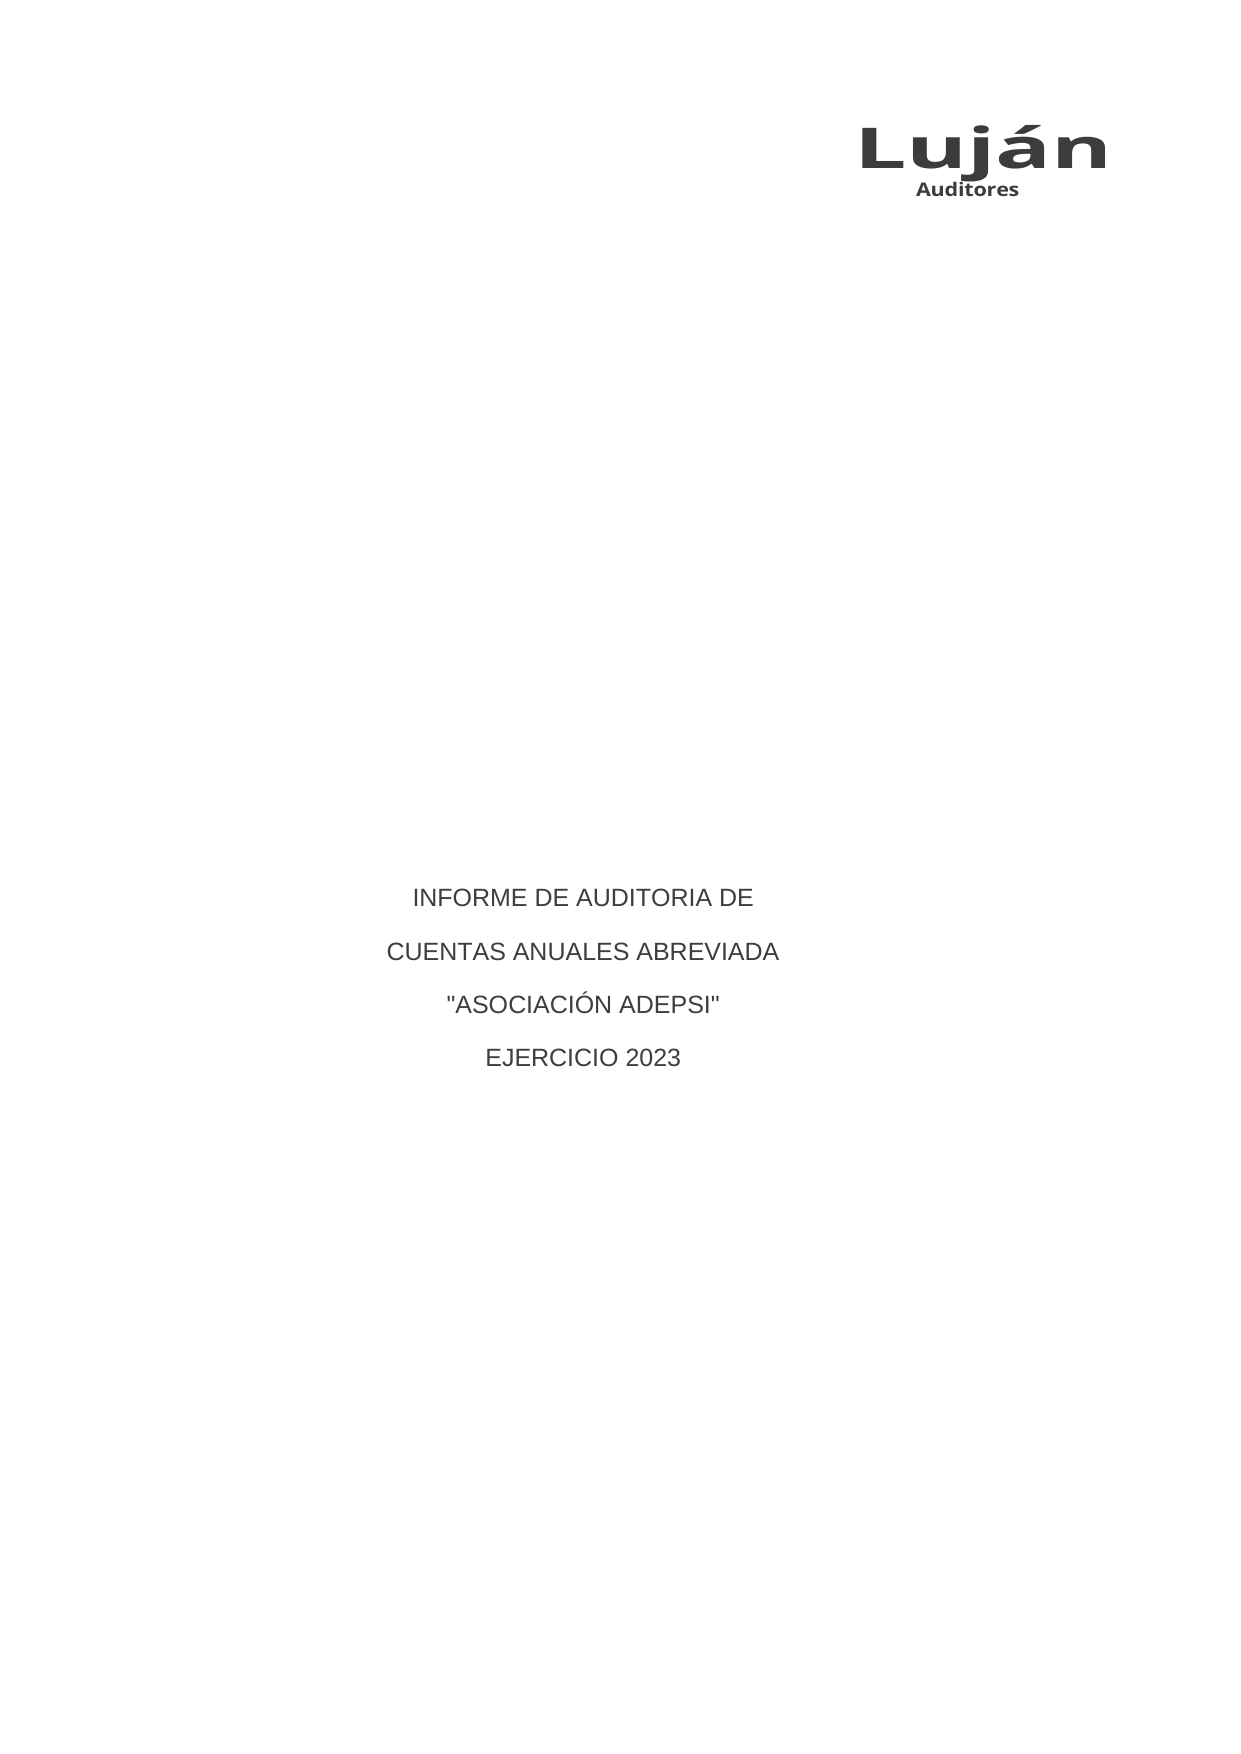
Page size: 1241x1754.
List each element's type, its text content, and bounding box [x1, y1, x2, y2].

subtitle EJERCICIO 2023 [204, 1043, 960, 1072]
subtitle CUENTAS ANUALES ABREVIADA [204, 936, 960, 965]
subtitle INFORME DE AUDITORIA DE [204, 883, 960, 912]
text Luján [12, 122, 1113, 181]
text Auditores [12, 181, 1019, 201]
subtitle "ASOCIACIÓN ADEPSI" [204, 990, 960, 1018]
